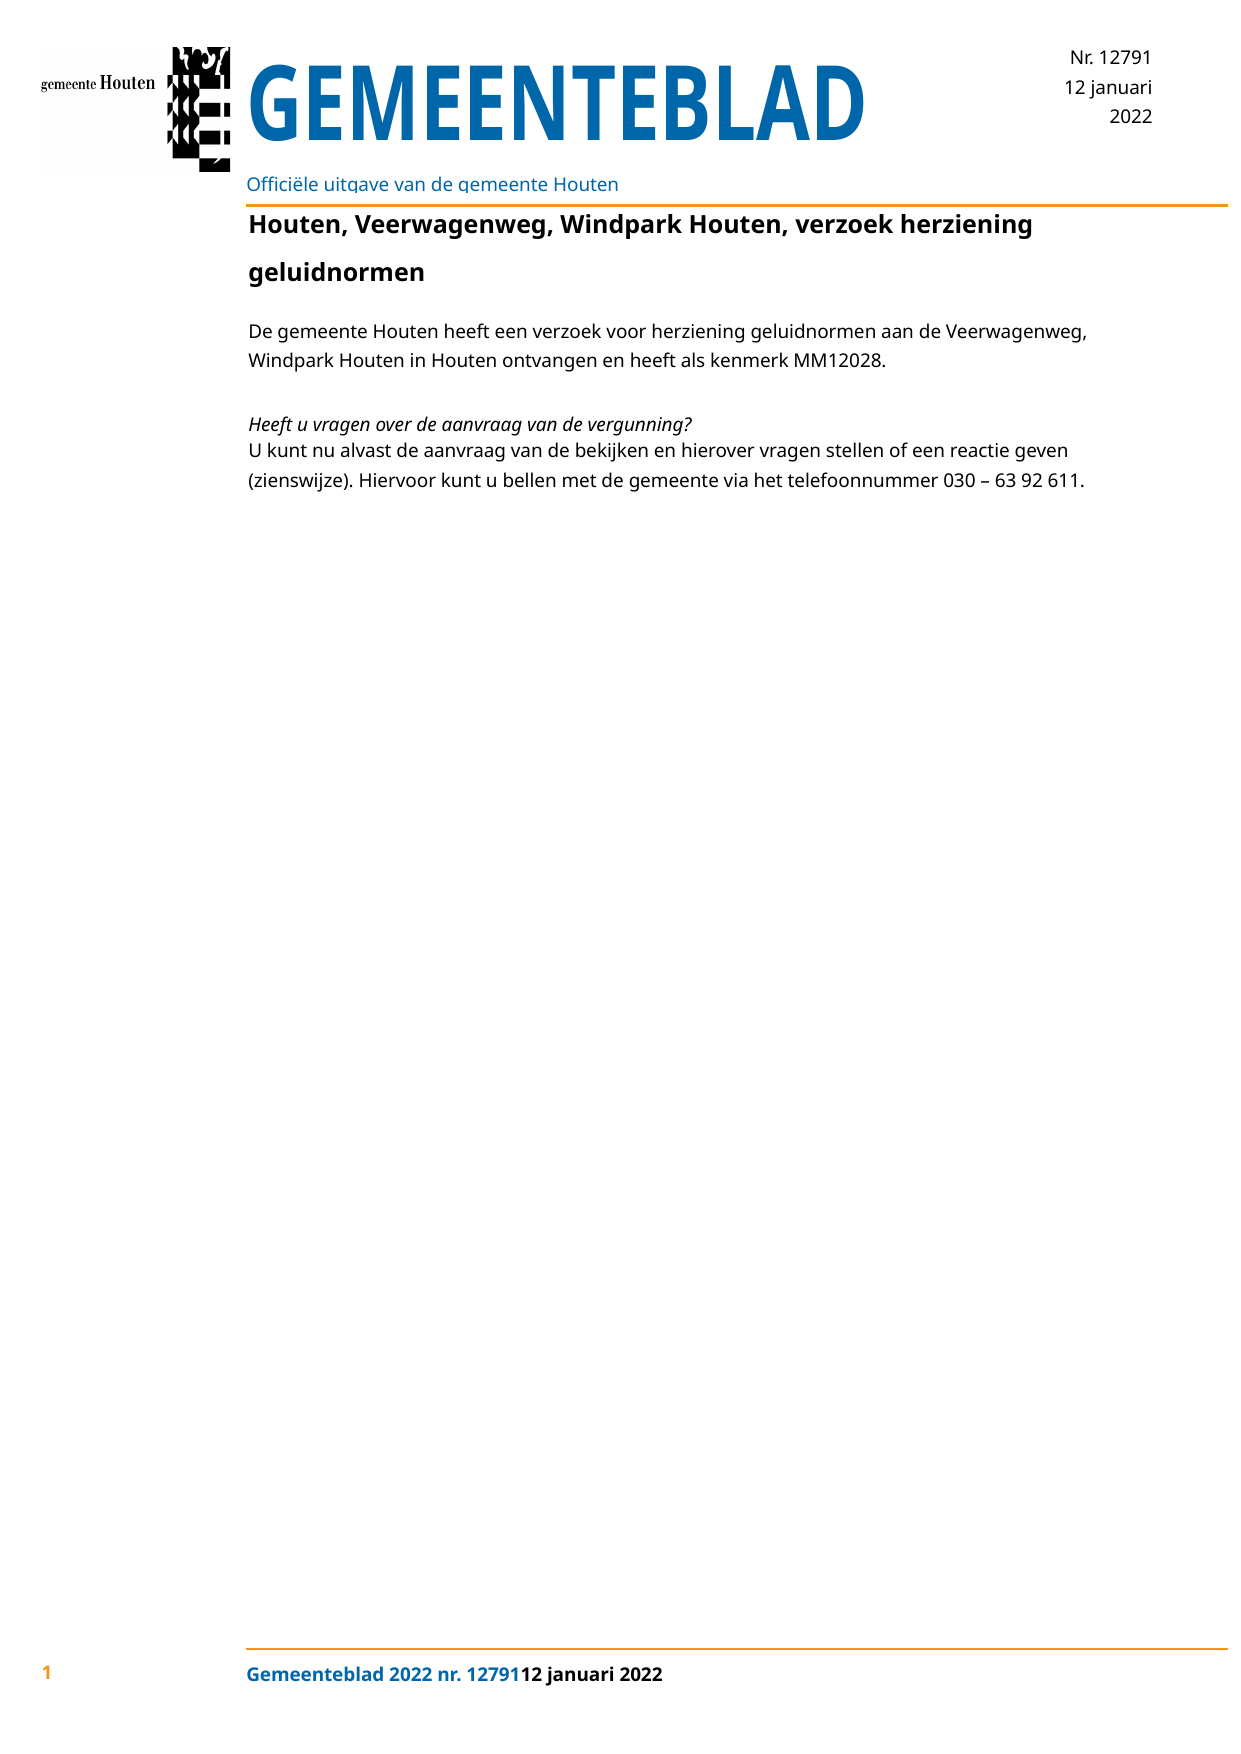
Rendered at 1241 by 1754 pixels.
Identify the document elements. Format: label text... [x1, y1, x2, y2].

text Heeft u vragen over de aanvraag van de vergunning? [248, 411, 1152, 437]
text De gemeente Houten heeft een verzoek voor herziening geluidnormen aan de Veerwagenweg, Windpark Houten in Houten ontvangen en heeft als kenmerk MM12028. [248, 318, 1152, 373]
text U kunt nu alvast de aanvraag van de bekijken en hierover vragen stellen of een reactie geven (zienswijze). Hiervoor kunt u bellen met de gemeente via het telefoonnummer 030 – 63 92 611. [248, 437, 1152, 492]
picture [41, 47, 231, 172]
text Houten, Veerwagenweg, Windpark Houten, verzoek herziening geluidnormen [248, 207, 1152, 288]
